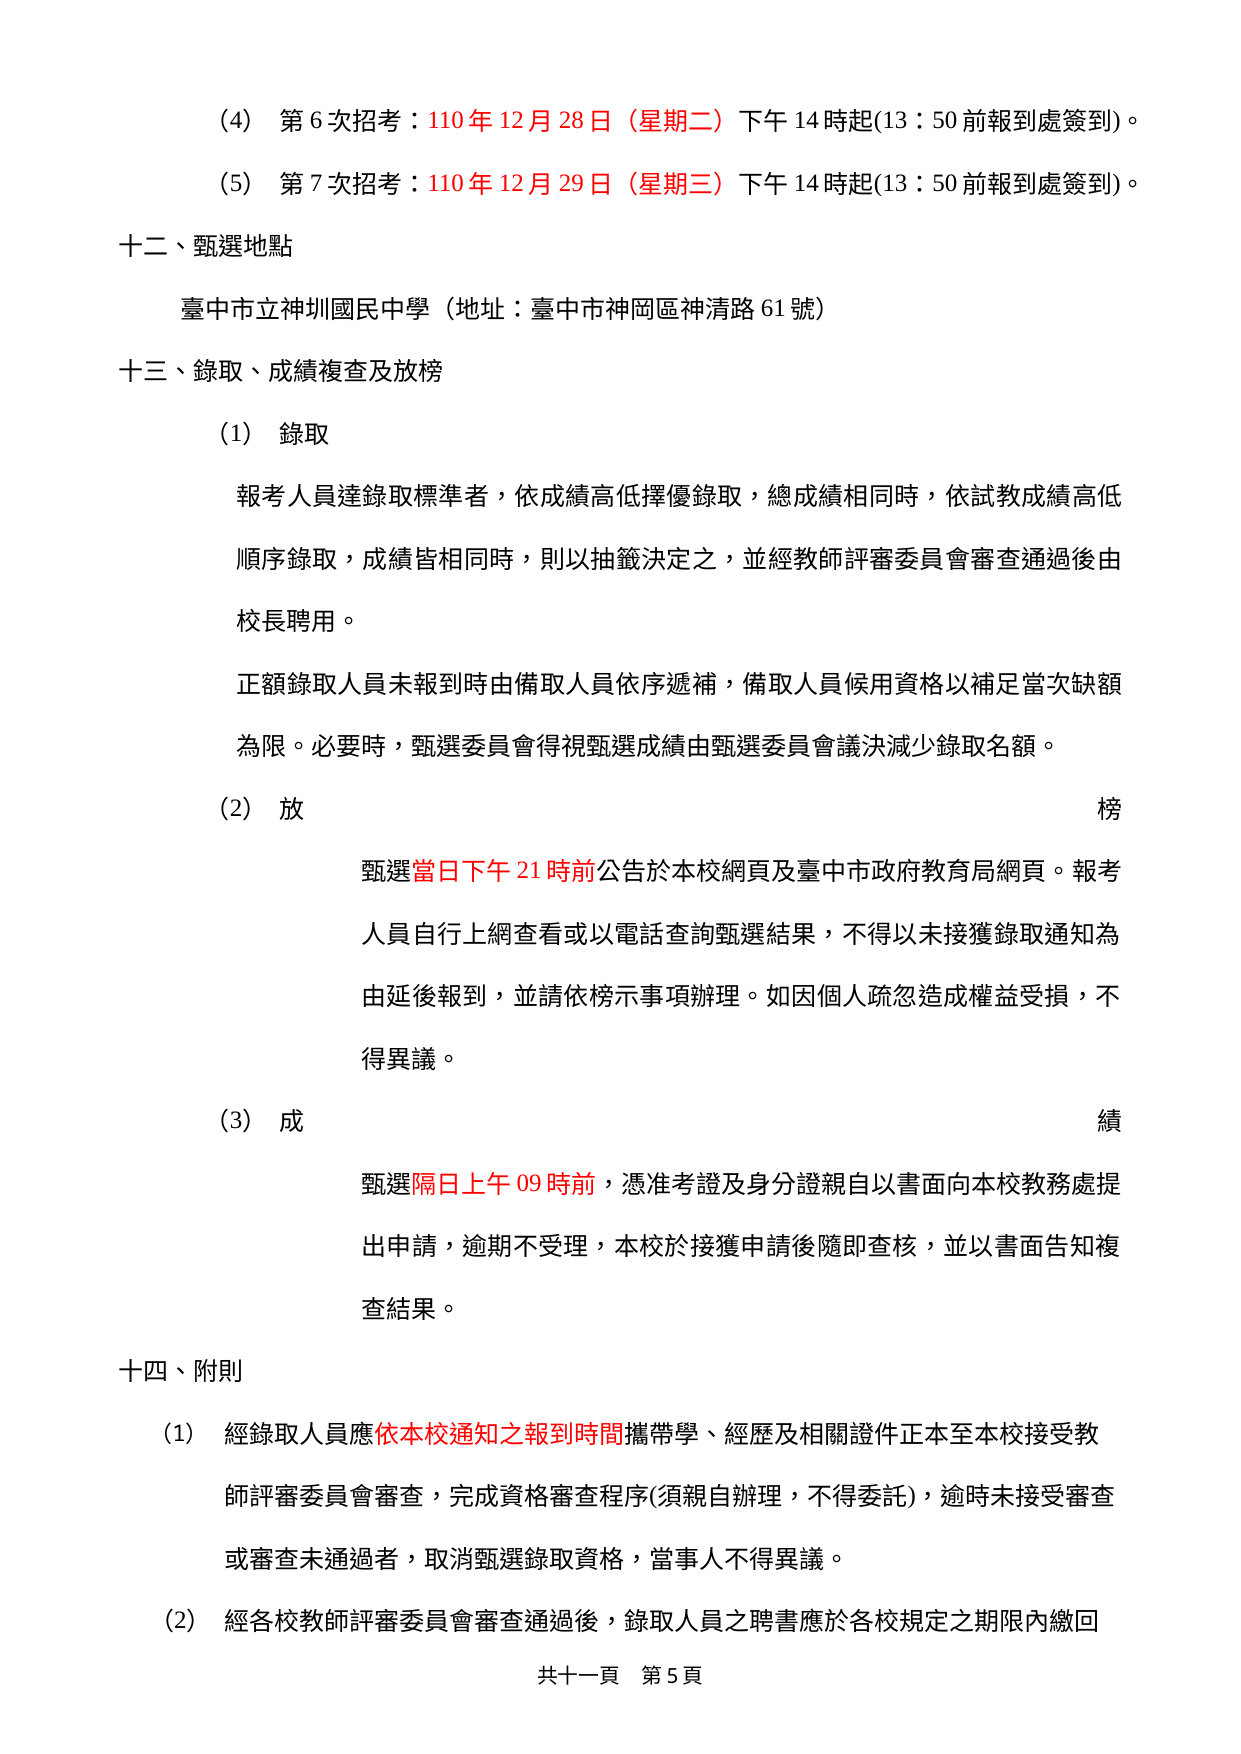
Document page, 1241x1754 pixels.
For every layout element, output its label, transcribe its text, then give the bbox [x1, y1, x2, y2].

text 臺中市立神圳國民中學（地址：臺中市神岡區神清路61號） [181, 266, 1122, 328]
list 成績 甄選隔日上午09時前，憑准考證及身分證親自以書面向本校教務處提出申請，逾期不受理，本校於接獲申請後隨即查核，並以書面告知複查結果。 [204, 1078, 1122, 1328]
list 錄取 [204, 391, 1122, 453]
list 放榜 甄選當日下午21時前公告於本校網頁及臺中市政府教育局網頁。報考人員自行上網查看或以電話查詢甄選結果，不得以未接獲錄取通知為由延後報到，並請依榜示事項辦理。如因個人疏忽造成權益受損，不得異議。 [204, 766, 1122, 1078]
text 正額錄取人員未報到時由備取人員依序遞補，備取人員候用資格以補足當次缺額為限。必要時，甄選委員會得視甄選成績由甄選委員會議決減少錄取名額。 [236, 641, 1122, 766]
list 第6次招考：110年12月28日（星期二）下午14時起(13：50前報到處簽到)。 [204, 78, 1122, 141]
list 第7次招考：110年12月29日（星期三）下午14時起(13：50前報到處簽到)。 [204, 141, 1122, 203]
list 經各校教師評審委員會審查通過後，錄取人員之聘書應於各校規定之期限內繳回 [149, 1578, 1122, 1641]
list 經錄取人員應依本校通知之報到時間攜帶學、經歷及相關證件正本至本校接受教師評審委員會審查，完成資格審查程序(須親自辦理，不得委託)，逾時未接受審查或審查未通過者，取消甄選錄取資格，當事人不得異議。 [149, 1391, 1122, 1578]
text 十三、錄取、成績複查及放榜 [118, 328, 1122, 391]
text 十二、甄選地點 [118, 203, 1122, 266]
text 報考人員達錄取標準者，依成績高低擇優錄取，總成績相同時，依試教成績高低順序錄取，成績皆相同時，則以抽籤決定之，並經教師評審委員會審查通過後由校長聘用。 [236, 453, 1122, 641]
text 十四、附則 [118, 1328, 1122, 1391]
